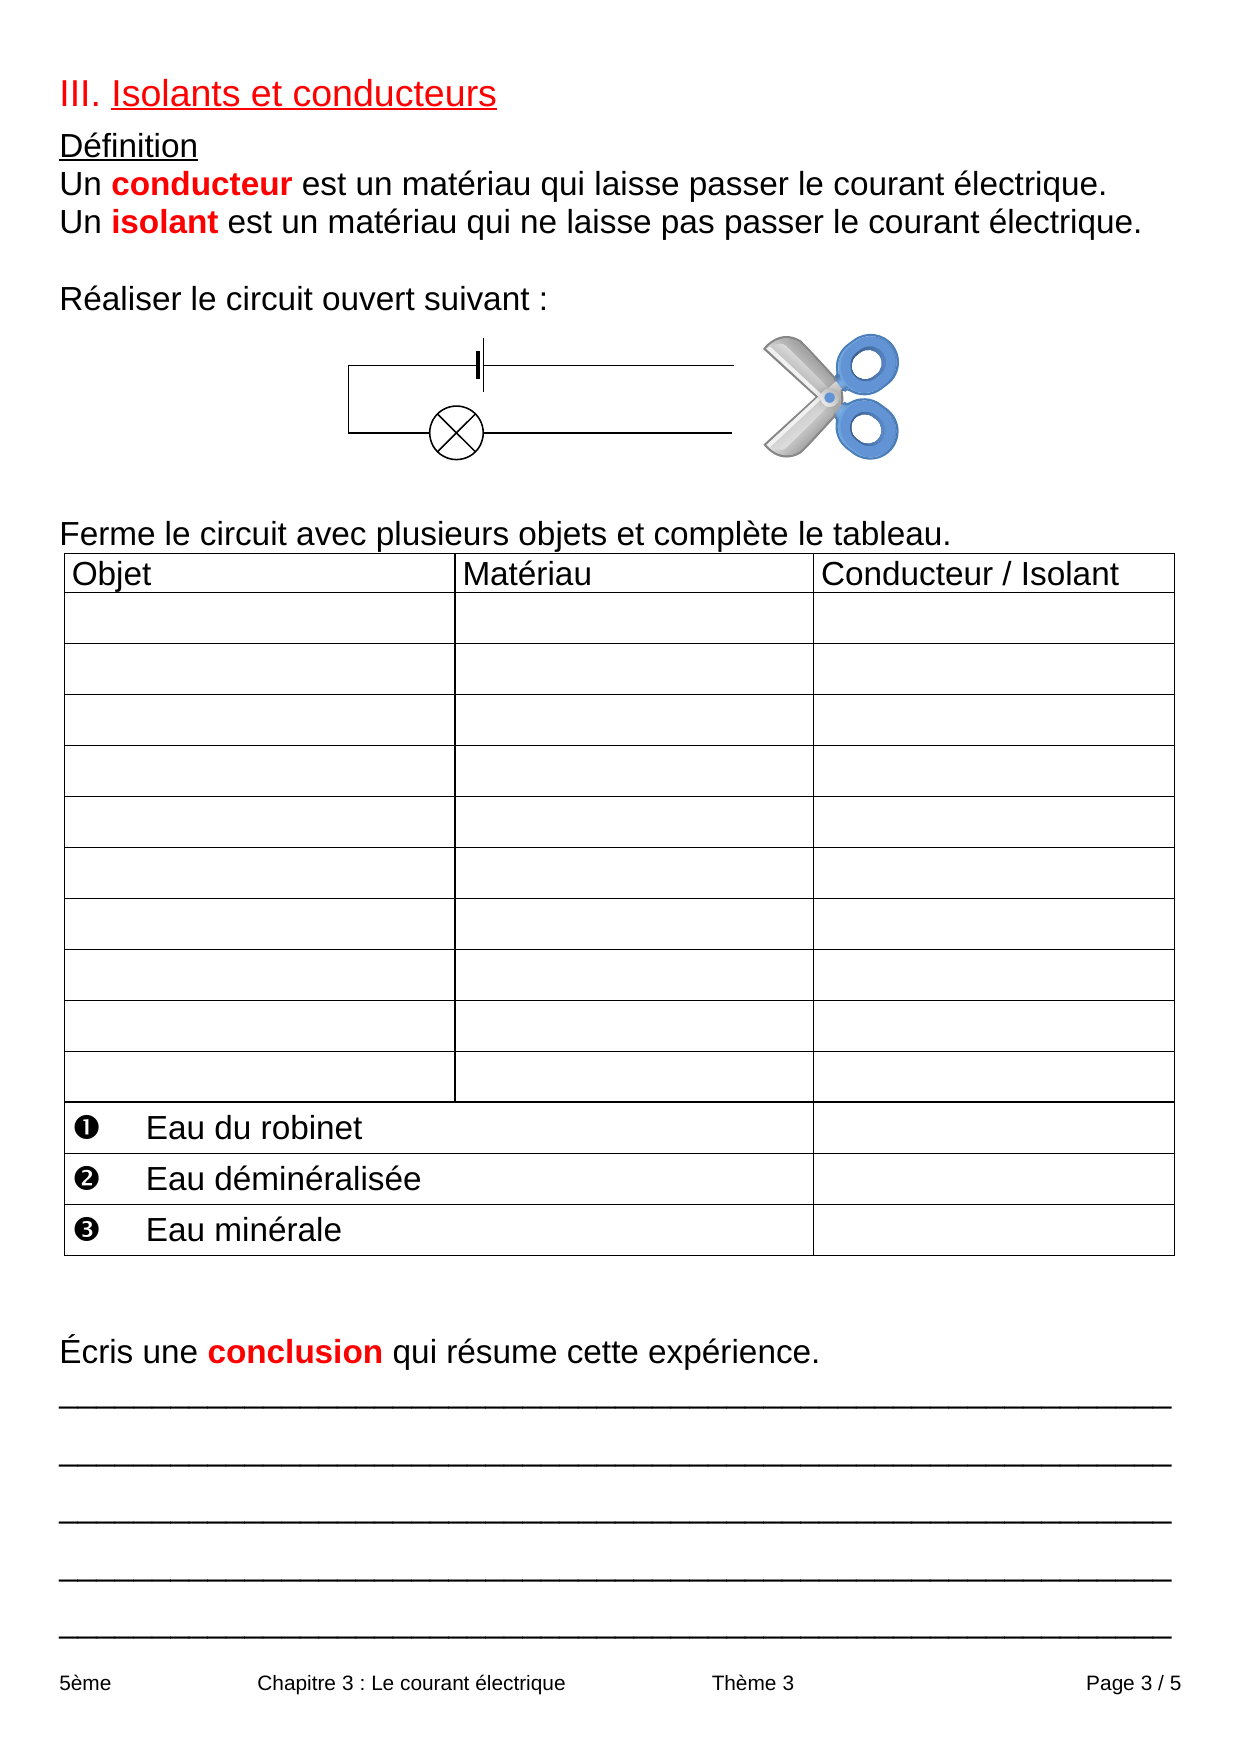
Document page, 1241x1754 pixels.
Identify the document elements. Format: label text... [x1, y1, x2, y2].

table_cell [65, 1001, 454, 1051]
text Réaliser le circuit ouvert suivant : [59, 279, 1181, 318]
table_cell  Eau du robinet [65, 1103, 813, 1152]
table_cell [814, 950, 1174, 999]
table_cell [814, 746, 1174, 796]
table_cell [65, 746, 454, 796]
table_cell [814, 899, 1174, 949]
table_cell [65, 797, 454, 847]
table_header Conducteur / Isolant [814, 554, 1174, 592]
text Un conducteur est un matériau qui laisse passer le courant électrique. [59, 164, 1181, 203]
table_cell [65, 899, 454, 949]
table_cell [456, 644, 813, 694]
table_cell  Eau déminéralisée [65, 1154, 813, 1203]
text Définition [59, 126, 1181, 164]
table_cell [814, 695, 1174, 745]
table_cell [65, 695, 454, 745]
table_cell [814, 848, 1174, 898]
table_cell [814, 1103, 1174, 1152]
table_header Matériau [456, 554, 813, 592]
table_cell [456, 797, 813, 847]
table_header [171, 318, 1069, 476]
table_cell [456, 746, 813, 796]
text Un isolant est un matériau qui ne laisse pas passer le courant électrique. [59, 203, 1181, 241]
table_cell [814, 797, 1174, 847]
table_cell [65, 644, 454, 694]
table_cell [814, 593, 1174, 643]
table_cell  Eau minérale [65, 1205, 813, 1254]
text Écris une conclusion qui résume cette expérience. [59, 1332, 1181, 1371]
table_cell [65, 593, 454, 643]
table_cell [65, 950, 454, 999]
table_cell [456, 695, 813, 745]
table_cell [456, 1001, 813, 1051]
table_cell [456, 593, 813, 643]
table_header Objet [65, 554, 454, 592]
table_cell [65, 1052, 454, 1101]
table_cell [814, 1052, 1174, 1101]
text Ferme le circuit avec plusieurs objets et complète le tableau. [59, 514, 1181, 553]
table_cell [814, 644, 1174, 694]
table_cell [814, 1001, 1174, 1051]
table_cell [65, 848, 454, 898]
table_cell [456, 848, 813, 898]
subtitle Isolants et conducteurs [59, 71, 1181, 114]
table_cell [814, 1154, 1174, 1203]
table_cell [456, 950, 813, 999]
table_cell [456, 1052, 813, 1101]
table_cell [456, 899, 813, 949]
text ____________________________________________________________________________________________________________________________________________________________________________________________________________________________________________________________________________________________________________ [59, 1371, 1181, 1640]
table_cell [814, 1205, 1174, 1254]
